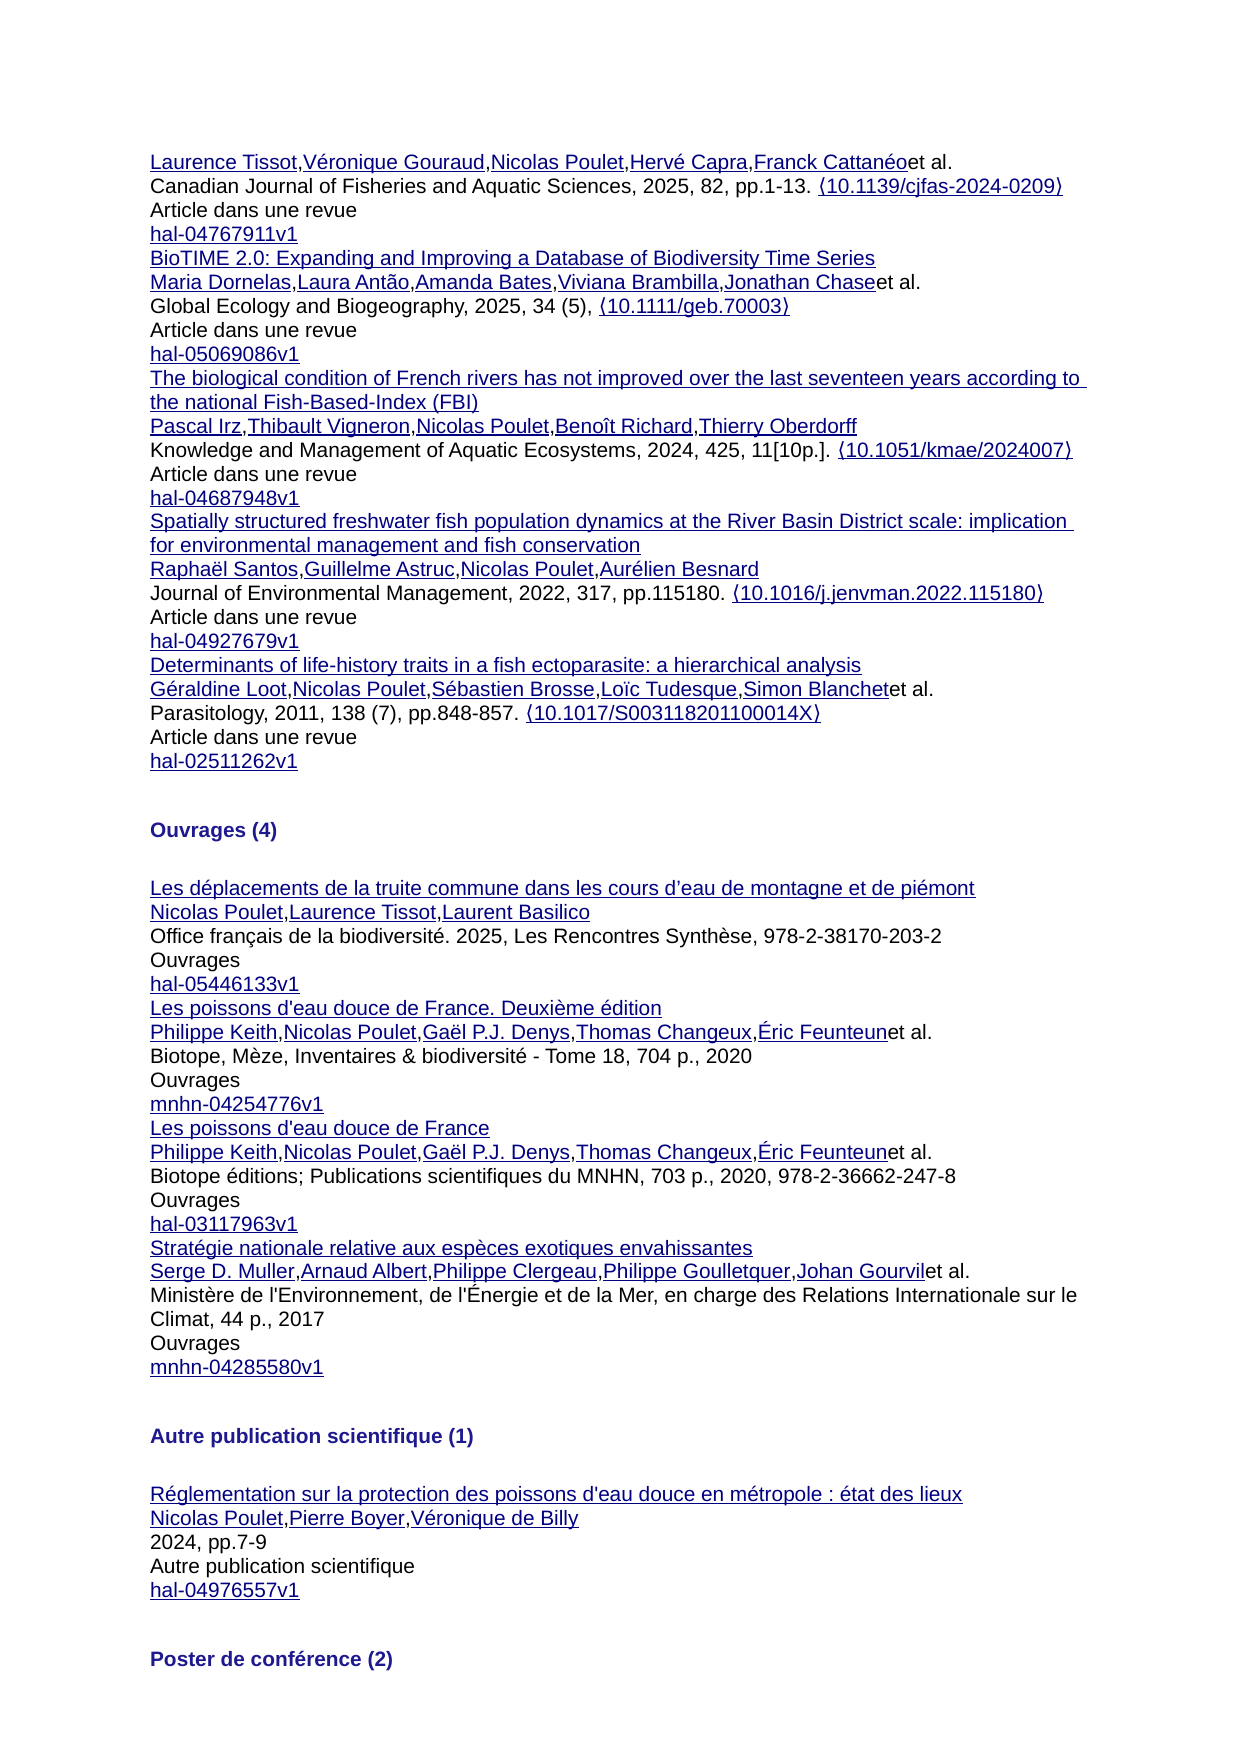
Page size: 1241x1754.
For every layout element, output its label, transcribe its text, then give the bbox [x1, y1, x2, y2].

table_cell The biological condition of French rivers has not improved over the last seventeen years according to the national Fish-Based-Index (FBI) Pascal Irz,Thibault Vigneron,Nicolas Poulet,Benoît Richard,Thierry Oberdorff Knowledge and Management of Aquatic Ecosystems, 2024, 425, 11[10p.]. ⟨10.1051/kmae/2024007⟩ Article dans une revue hal-04687948v1 [150, 366, 1090, 509]
table_header Les déplacements de la truite commune dans les cours d’eau de montagne et de piémont Nicolas Poulet,Laurence Tissot,Laurent Basilico Office français de la biodiversité. 2025, Les Rencontres Synthèse, 978-2-38170-203-2 Ouvrages hal-05446133v1 [150, 876, 1090, 996]
subtitle Ouvrages (4) [150, 818, 1090, 842]
table_cell Stratégie nationale relative aux espèces exotiques envahissantes Serge D. Muller,Arnaud Albert,Philippe Clergeau,Philippe Goulletquer,Johan Gourvilet al. Ministère de l'Environnement, de l'Énergie et de la Mer, en charge des Relations Internationale sur le Climat, 44 p., 2017 Ouvrages mnhn-04285580v1 [150, 1235, 1090, 1379]
subtitle Poster de conférence (2) [150, 1647, 1090, 1671]
table_cell Les poissons d'eau douce de France Philippe Keith,Nicolas Poulet,Gaël P.J. Denys,Thomas Changeux,Éric Feunteunet al. Biotope éditions; Publications scientifiques du MNHN, 703 p., 2020, 978-2-36662-247-8 Ouvrages hal-03117963v1 [150, 1116, 1090, 1235]
table_cell Spatially structured freshwater fish population dynamics at the River Basin District scale: implication for environmental management and fish conservation Raphaël Santos,Guillelme Astruc,Nicolas Poulet,Aurélien Besnard Journal of Environmental Management, 2022, 317, pp.115180. ⟨10.1016/j.jenvman.2022.115180⟩ Article dans une revue hal-04927679v1 [150, 509, 1090, 653]
table_header Réglementation sur la protection des poissons d'eau douce en métropole : état des lieux Nicolas Poulet,Pierre Boyer,Véronique de Billy 2024, pp.7-9 Autre publication scientifique hal-04976557v1 [150, 1482, 1090, 1602]
table_cell BioTIME 2.0: Expanding and Improving a Database of Biodiversity Time Series Maria Dornelas,Laura Antão,Amanda Bates,Viviana Brambilla,Jonathan Chaseet al. Global Ecology and Biogeography, 2025, 34 (5), ⟨10.1111/geb.70003⟩ Article dans une revue hal-05069086v1 [150, 246, 1090, 366]
subtitle Autre publication scientifique (1) [150, 1424, 1090, 1448]
table_cell Laurence Tissot,Véronique Gouraud,Nicolas Poulet,Hervé Capra,Franck Cattanéoet al. Canadian Journal of Fisheries and Aquatic Sciences, 2025, 82, pp.1-13. ⟨10.1139/cjfas-2024-0209⟩ Article dans une revue hal-04767911v1 [150, 150, 1090, 246]
table_cell Determinants of life-history traits in a fish ectoparasite: a hierarchical analysis Géraldine Loot,Nicolas Poulet,Sébastien Brosse,Loïc Tudesque,Simon Blanchetet al. Parasitology, 2011, 138 (7), pp.848-857. ⟨10.1017/S003118201100014X⟩ Article dans une revue hal-02511262v1 [150, 653, 1090, 773]
table_cell Les poissons d'eau douce de France. Deuxième édition Philippe Keith,Nicolas Poulet,Gaël P.J. Denys,Thomas Changeux,Éric Feunteunet al. Biotope, Mèze, Inventaires & biodiversité - Tome 18, 704 p., 2020 Ouvrages mnhn-04254776v1 [150, 996, 1090, 1116]
